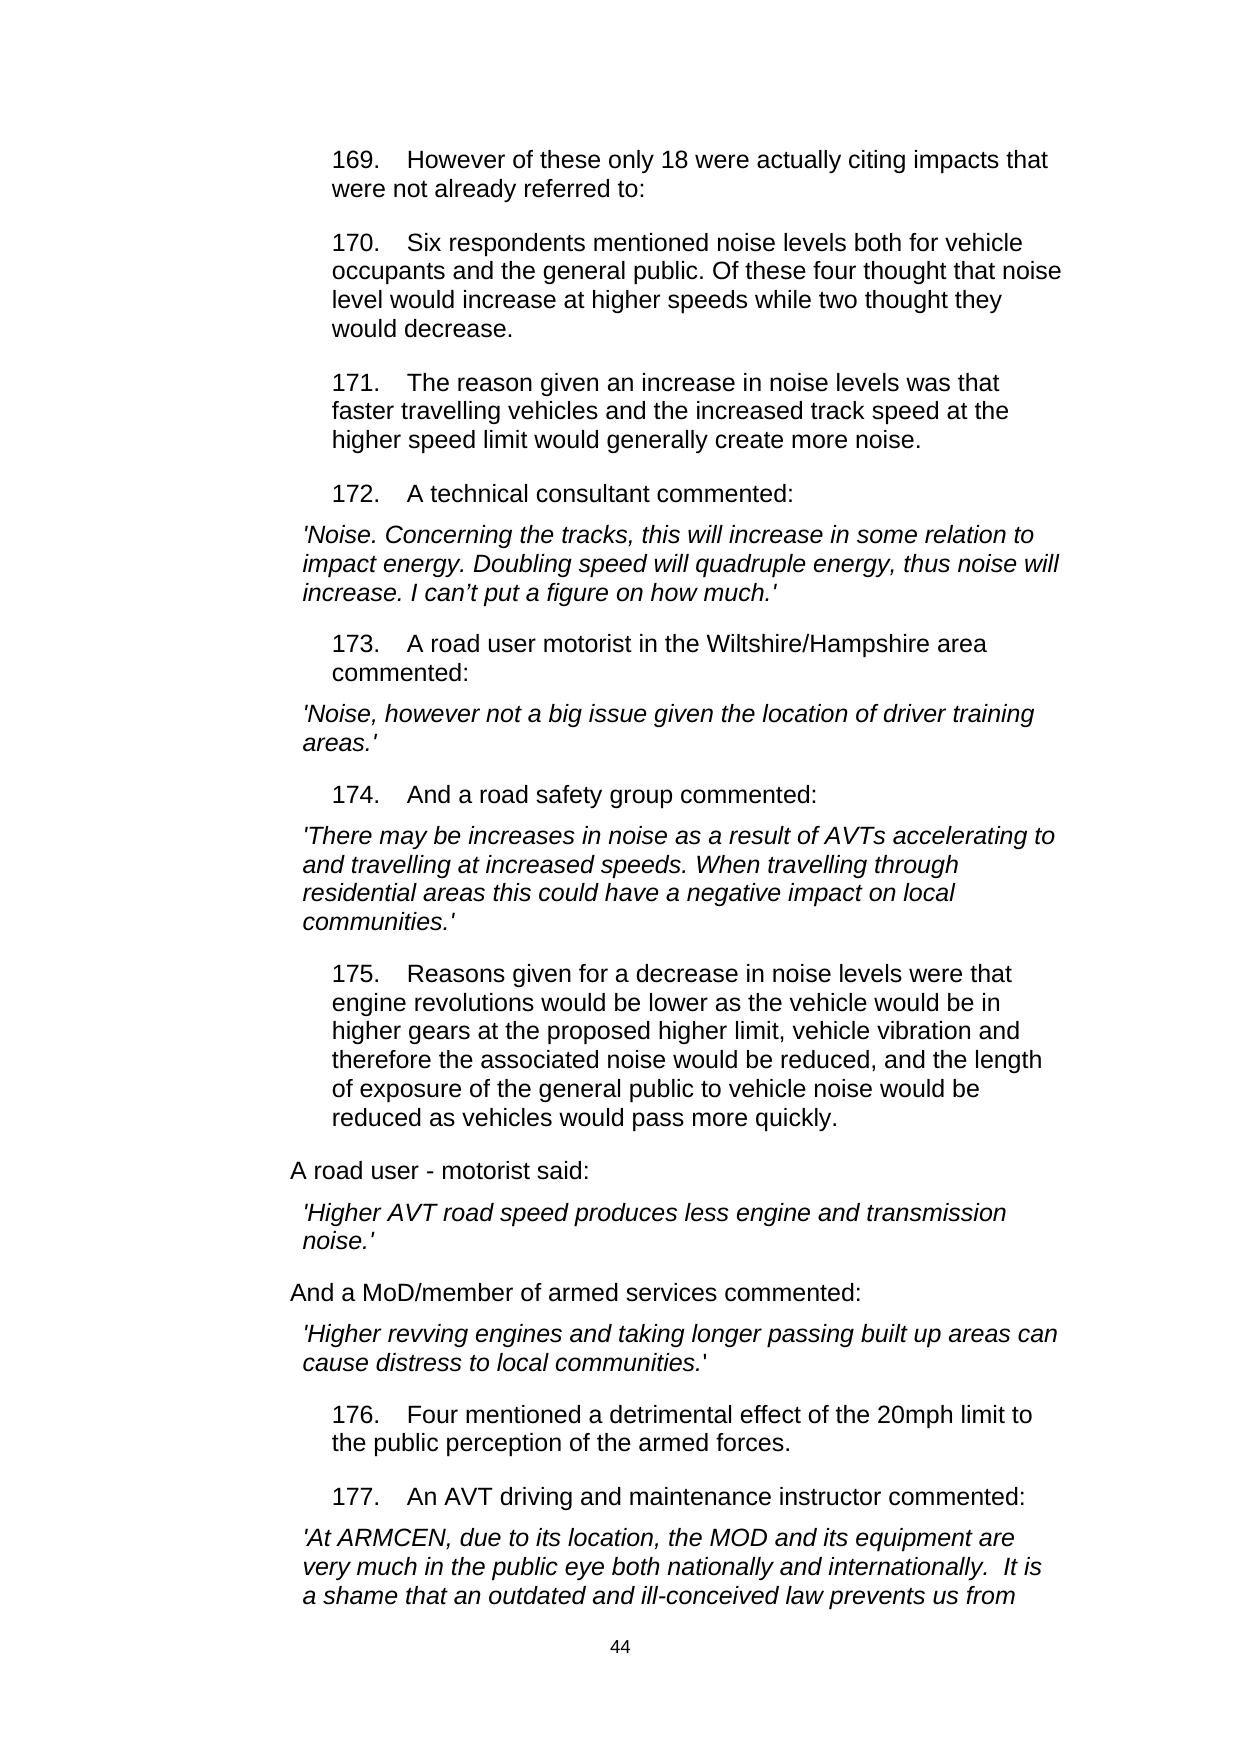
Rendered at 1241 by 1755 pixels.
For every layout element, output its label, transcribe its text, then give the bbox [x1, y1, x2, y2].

list Reasons given for a decrease in noise levels were that engine revolutions would be lower as the vehicle would be in higher gears at the proposed higher limit, vehicle vibration and therefore the associated noise would be reduced, and the length of exposure of the general public to vehicle noise would be reduced as vehicles would pass more quickly. [332, 959, 1063, 1131]
list A road user motorist in the Wiltshire/Hampshire area commented: [332, 629, 1063, 687]
list The reason given an increase in noise levels was that faster travelling vehicles and the increased track speed at the higher speed limit would generally create more noise. [332, 368, 1063, 454]
text 'Noise, however not a big issue given the location of driver training areas.' [302, 699, 1063, 757]
text 'Noise. Concerning the tracks, this will increase in some relation to impact energy. Doubling speed will quadruple energy, thus noise will increase. I can’t put a figure on how much.' [302, 520, 1063, 606]
list Four mentioned a detrimental effect of the 20mph limit to the public perception of the armed forces. [332, 1400, 1063, 1457]
text 'Higher revving engines and taking longer passing built up areas can cause distress to local communities.' [302, 1319, 1063, 1377]
list An AVT driving and maintenance instructor commented: [332, 1482, 1063, 1511]
text A road user - motorist said: [177, 1156, 1063, 1185]
list A technical consultant commented: [332, 479, 1063, 508]
list And a road safety group commented: [332, 780, 1063, 808]
list However of these only 18 were actually citing impacts that were not already referred to: [332, 145, 1063, 203]
text 'At ARMCEN, due to its location, the MOD and its equipment are very much in the public eye both nationally and internationally. It is a shame that an outdated and ill-conceived law prevents us from [302, 1523, 1063, 1610]
text And a MoD/member of armed services commented: [177, 1278, 1063, 1307]
text 'There may be increases in noise as a result of AVTs accelerating to and travelling at increased speeds. When travelling through residential areas this could have a negative impact on local communities.' [302, 821, 1063, 936]
text 'Higher AVT road speed produces less engine and transmission noise.' [302, 1198, 1063, 1255]
list Six respondents mentioned noise levels both for vehicle occupants and the general public. Of these four thought that noise level would increase at higher speeds while two thought they would decrease. [332, 228, 1063, 343]
